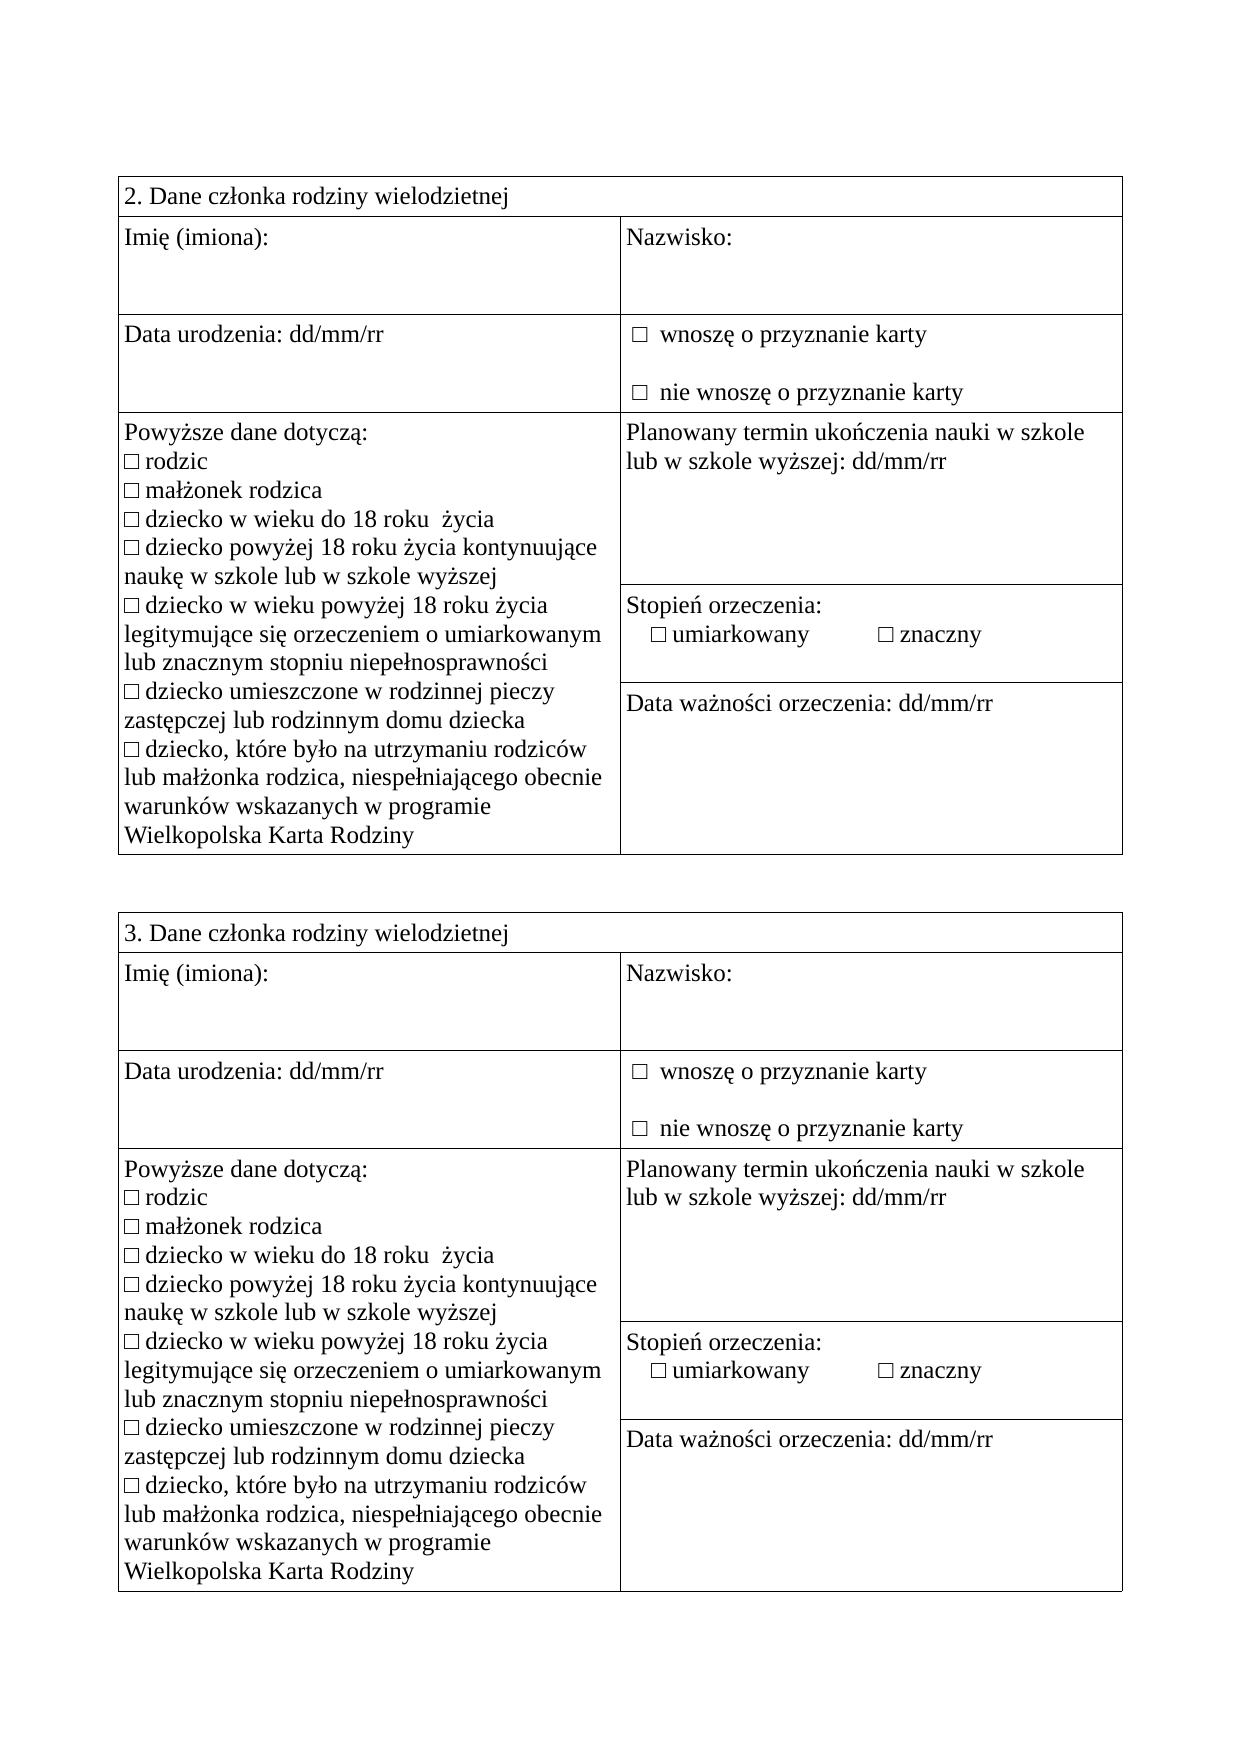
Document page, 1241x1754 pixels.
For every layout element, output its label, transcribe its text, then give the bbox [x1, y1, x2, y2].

table_cell Powyższe dane dotyczą: □ rodzic □ małżonek rodzica □ dziecko w wieku do 18 roku życia □ dziecko powyżej 18 roku życia kontynuujące naukę w szkole lub w szkole wyższej □ dziecko w wieku powyżej 18 roku życia legitymujące się orzeczeniem o umiarkowanym lub znacznym stopniu niepełnosprawności □ dziecko umieszczone w rodzinnej pieczy zastępczej lub rodzinnym domu dziecka □ dziecko, które było na utrzymaniu rodziców lub małżonka rodzica, niespełniającego obecnie warunków wskazanych w programie Wielkopolska Karta Rodziny [119, 413, 620, 854]
table_cell Stopień orzeczenia: □ umiarkowany □ znaczny [621, 585, 1122, 682]
table_cell Data urodzenia: dd/mm/rr [119, 1051, 620, 1148]
table_cell Data ważności orzeczenia: dd/mm/rr [621, 683, 1122, 854]
table_cell Powyższe dane dotyczą: □ rodzic □ małżonek rodzica □ dziecko w wieku do 18 roku życia □ dziecko powyżej 18 roku życia kontynuujące naukę w szkole lub w szkole wyższej □ dziecko w wieku powyżej 18 roku życia legitymujące się orzeczeniem o umiarkowanym lub znacznym stopniu niepełnosprawności □ dziecko umieszczone w rodzinnej pieczy zastępczej lub rodzinnym domu dziecka □ dziecko, które było na utrzymaniu rodziców lub małżonka rodzica, niespełniającego obecnie warunków wskazanych w programie Wielkopolska Karta Rodziny [119, 1149, 620, 1591]
table_cell Nazwisko: [621, 953, 1122, 1050]
table_cell Nazwisko: [621, 217, 1122, 314]
table_cell Data ważności orzeczenia: dd/mm/rr [621, 1420, 1122, 1591]
table_header 3. Dane członka rodziny wielodzietnej [119, 913, 1122, 952]
table_cell □ wnoszę o przyznanie karty □ nie wnoszę o przyznanie karty [621, 1051, 1122, 1148]
table_header 2. Dane członka rodziny wielodzietnej [119, 177, 1122, 216]
table_cell Data urodzenia: dd/mm/rr [119, 315, 620, 412]
table_cell Imię (imiona): [119, 953, 620, 1050]
table_cell Planowany termin ukończenia nauki w szkole lub w szkole wyższej: dd/mm/rr [621, 413, 1122, 584]
table_cell Stopień orzeczenia: □ umiarkowany □ znaczny [621, 1322, 1122, 1418]
table_cell Imię (imiona): [119, 217, 620, 314]
table_cell Planowany termin ukończenia nauki w szkole lub w szkole wyższej: dd/mm/rr [621, 1149, 1122, 1321]
table_cell □ wnoszę o przyznanie karty □ nie wnoszę o przyznanie karty [621, 315, 1122, 412]
